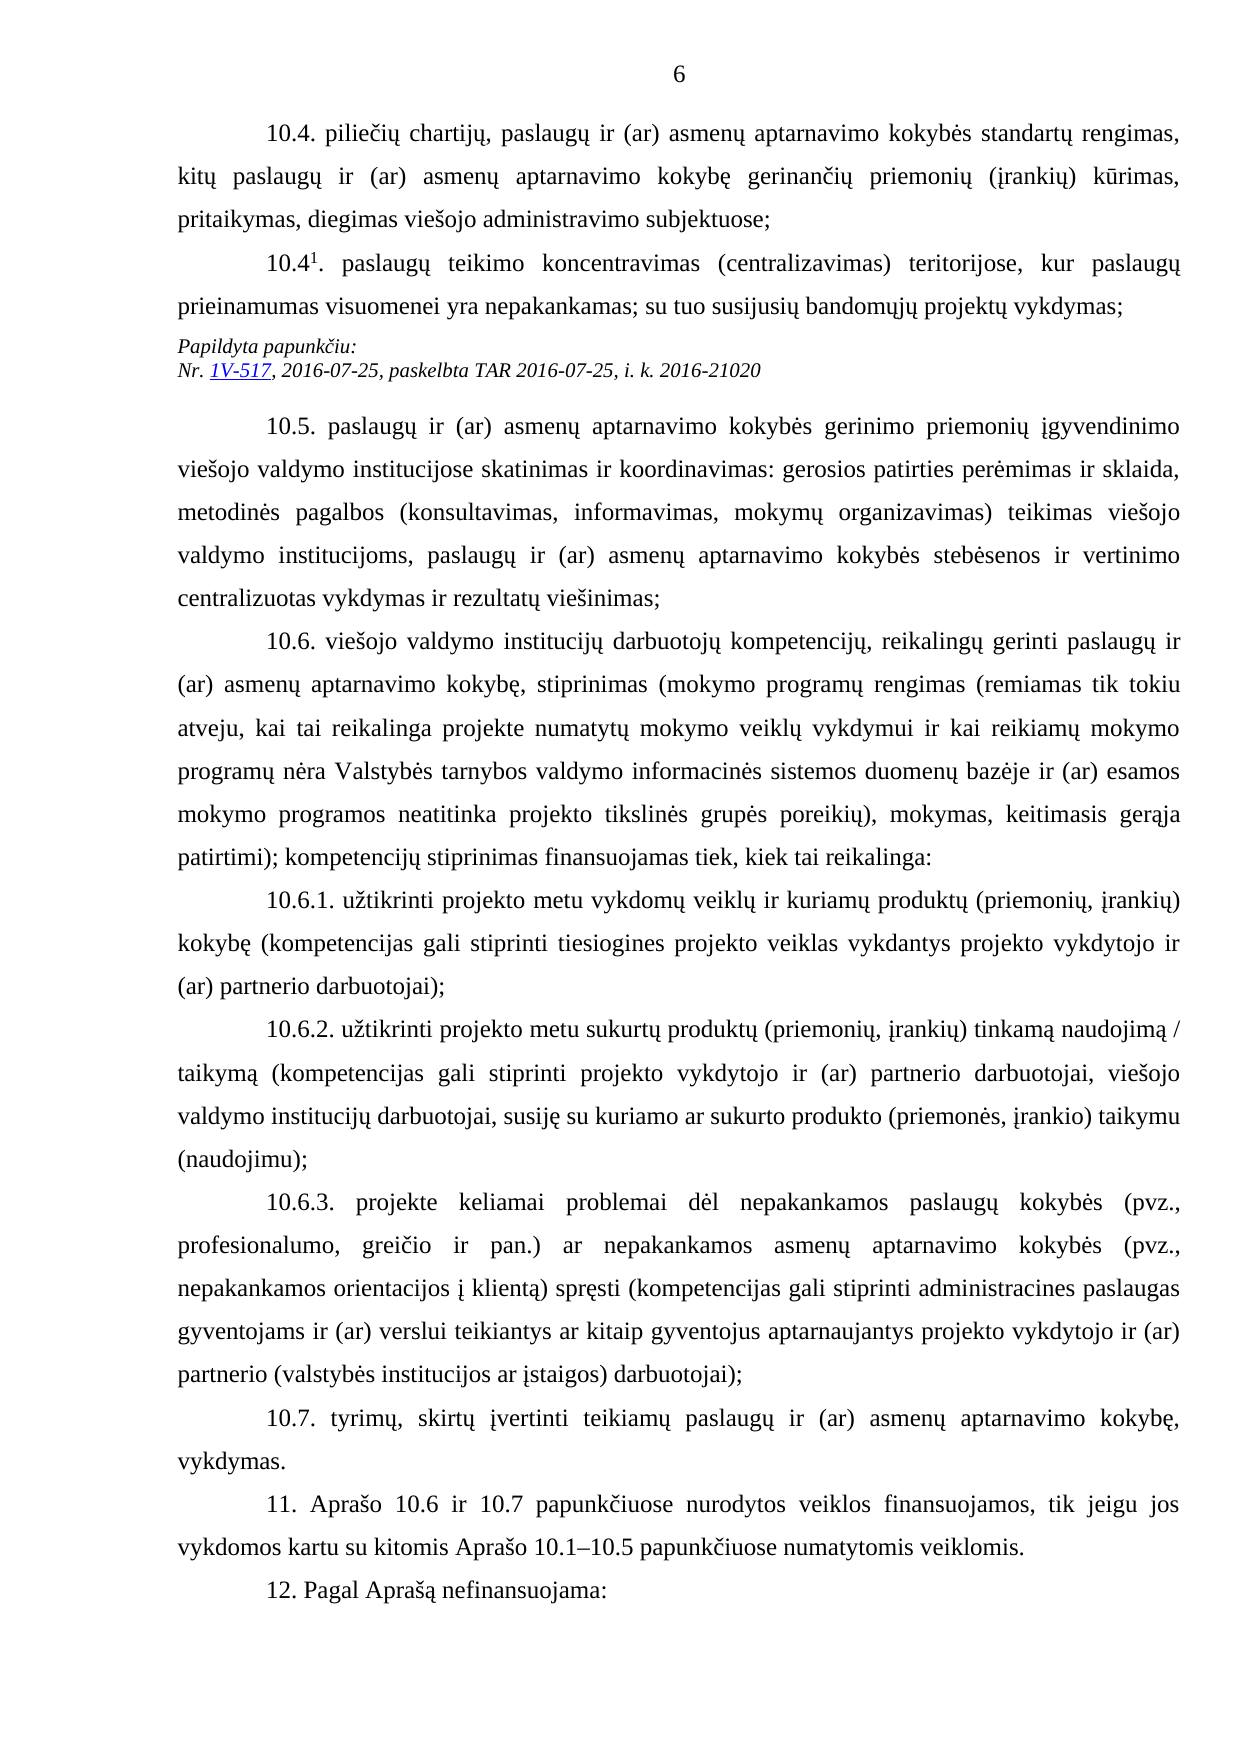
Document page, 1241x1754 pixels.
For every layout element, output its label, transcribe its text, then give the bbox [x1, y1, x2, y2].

text 10.6. viešojo valdymo institucijų darbuotojų kompetencijų, reikalingų gerinti paslaugų ir (ar) asmenų aptarnavimo kokybę, stiprinimas (mokymo programų rengimas (remiamas tik tokiu atveju, kai tai reikalinga projekte numatytų mokymo veiklų vykdymui ir kai reikiamų mokymo programų nėra Valstybės tarnybos valdymo informacinės sistemos duomenų bazėje ir (ar) esamos mokymo programos neatitinka projekto tikslinės grupės poreikių), mokymas, keitimasis gerąja patirtimi); kompetencijų stiprinimas finansuojamas tiek, kiek tai reikalinga: [177, 626, 1181, 871]
text 12. Pagal Aprašą nefinansuojama: [177, 1575, 1181, 1604]
text 10.6.1. užtikrinti projekto metu vykdomų veiklų ir kuriamų produktų (priemonių, įrankių) kokybę (kompetencijas gali stiprinti tiesiogines projekto veiklas vykdantys projekto vykdytojo ir (ar) partnerio darbuotojai); [177, 885, 1181, 1000]
text 10.6.3. projekte keliamai problemai dėl nepakankamos paslaugų kokybės (pvz., profesionalumo, greičio ir pan.) ar nepakankamos asmenų aptarnavimo kokybės (pvz., nepakankamos orientacijos į klientą) spręsti (kompetencijas gali stiprinti administracines paslaugas gyventojams ir (ar) verslui teikiantys ar kitaip gyventojus aptarnaujantys projekto vykdytojo ir (ar) partnerio (valstybės institucijos ar įstaigos) darbuotojai); [177, 1187, 1181, 1388]
text 10.4. piliečių chartijų, paslaugų ir (ar) asmenų aptarnavimo kokybės standartų rengimas, kitų paslaugų ir (ar) asmenų aptarnavimo kokybę gerinančių priemonių (įrankių) kūrimas, pritaikymas, diegimas viešojo administravimo subjektuose; [177, 118, 1181, 233]
text Nr. 1V-517, 2016-07-25, paskelbta TAR 2016-07-25, i. k. 2016-21020 [177, 358, 1181, 382]
text 10.41. paslaugų teikimo koncentravimas (centralizavimas) teritorijose, kur paslaugų prieinamumas visuomenei yra nepakankamas; su tuo susijusių bandomųjų projektų vykdymas; [177, 248, 1181, 319]
text 11. Aprašo 10.6 ir 10.7 papunkčiuose nurodytos veiklos finansuojamos, tik jeigu jos vykdomos kartu su kitomis Aprašo 10.1–10.5 papunkčiuose numatytomis veiklomis. [177, 1489, 1181, 1561]
text 10.7. tyrimų, skirtų įvertinti teikiamų paslaugų ir (ar) asmenų aptarnavimo kokybę, vykdymas. [177, 1403, 1181, 1474]
text Papildyta papunkčiu: [177, 334, 1181, 358]
text 10.6.2. užtikrinti projekto metu sukurtų produktų (priemonių, įrankių) tinkamą naudojimą / taikymą (kompetencijas gali stiprinti projekto vykdytojo ir (ar) partnerio darbuotojai, viešojo valdymo institucijų darbuotojai, susiję su kuriamo ar sukurto produkto (priemonės, įrankio) taikymu (naudojimu); [177, 1014, 1181, 1173]
text 10.5. paslaugų ir (ar) asmenų aptarnavimo kokybės gerinimo priemonių įgyvendinimo viešojo valdymo institucijose skatinimas ir koordinavimas: gerosios patirties perėmimas ir sklaida, metodinės pagalbos (konsultavimas, informavimas, mokymų organizavimas) teikimas viešojo valdymo institucijoms, paslaugų ir (ar) asmenų aptarnavimo kokybės stebėsenos ir vertinimo centralizuotas vykdymas ir rezultatų viešinimas; [177, 411, 1181, 612]
